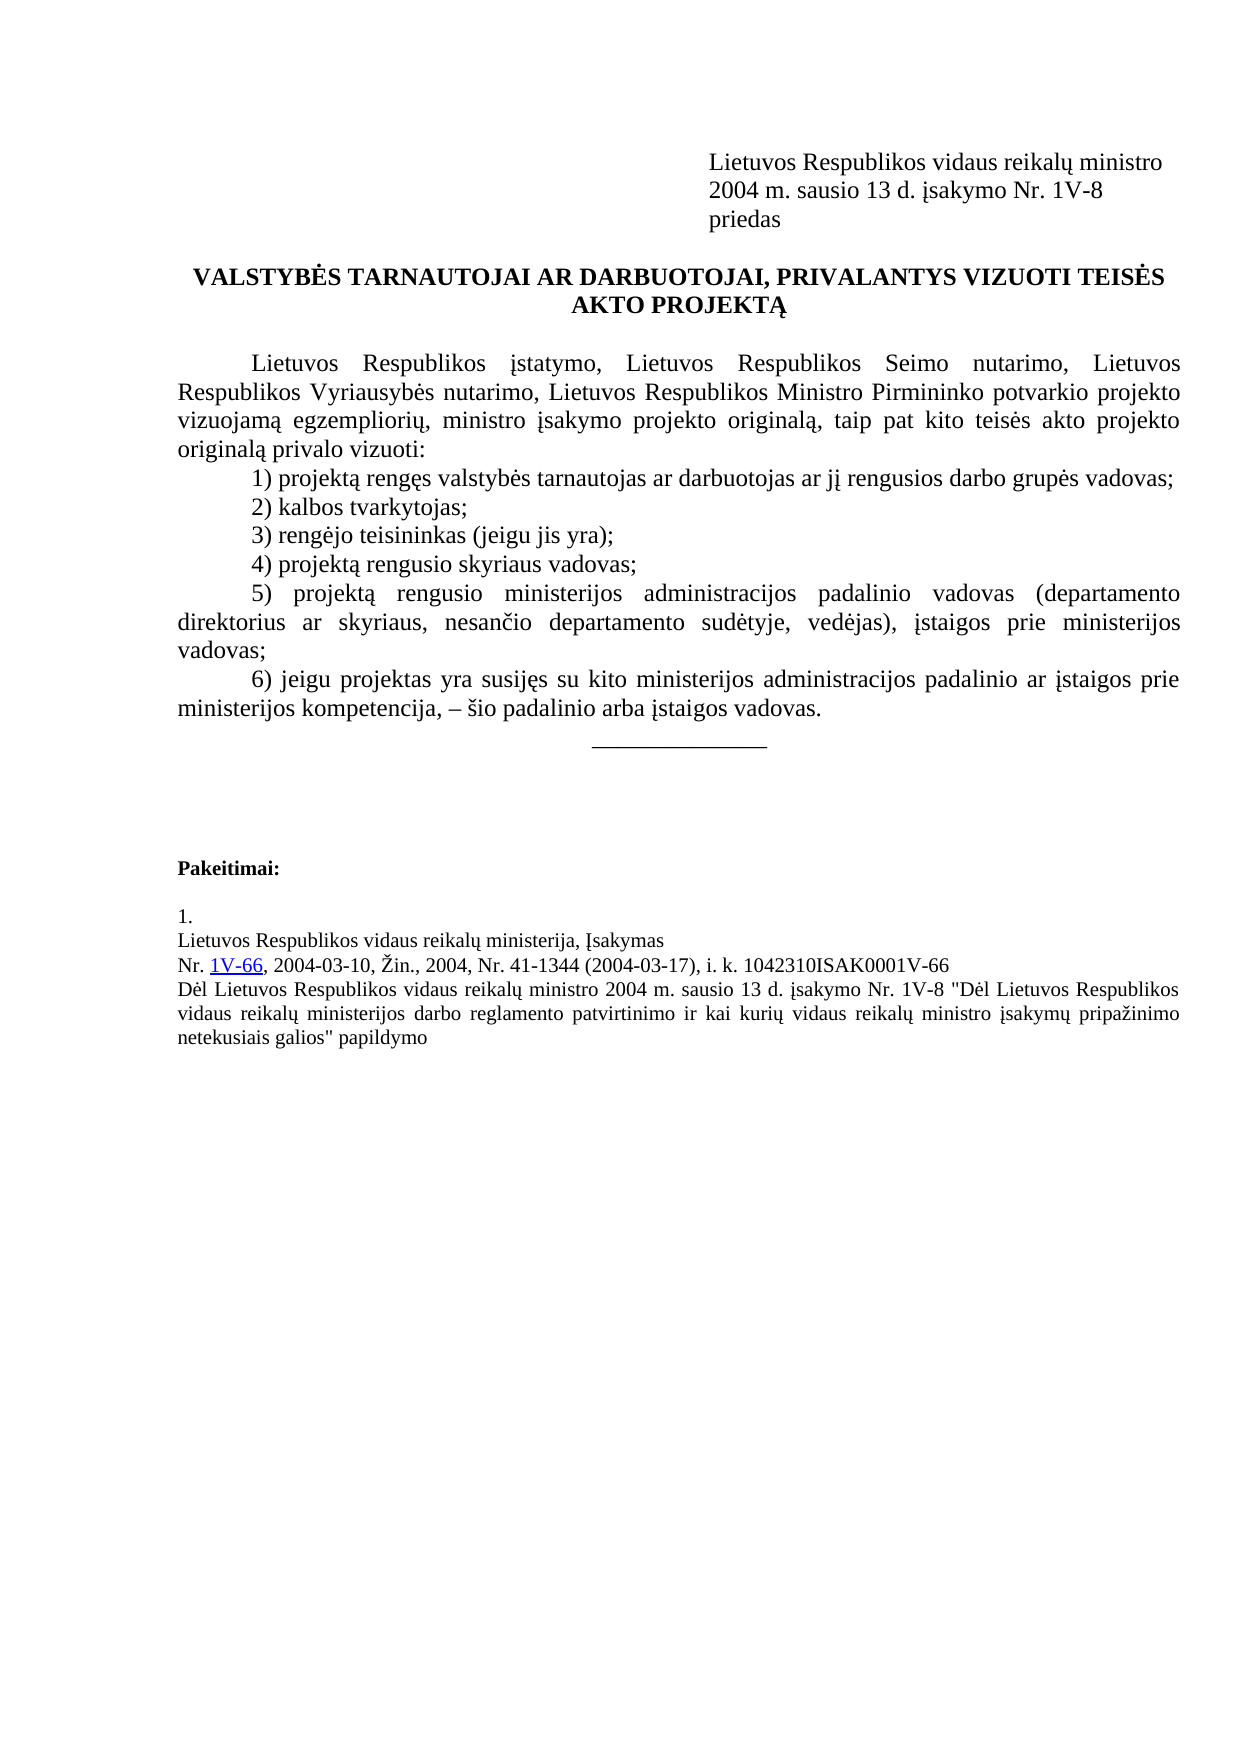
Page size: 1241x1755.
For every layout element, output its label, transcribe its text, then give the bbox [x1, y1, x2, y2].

text 2004 m. sausio 13 d. įsakymo Nr. 1V-8 [177, 176, 1181, 204]
text Dėl Lietuvos Respublikos vidaus reikalų ministro 2004 m. sausio 13 d. įsakymo Nr. 1V-8 "Dėl Lietuvos Respublikos vidaus reikalų ministerijos darbo reglamento patvirtinimo ir kai kurių vidaus reikalų ministro įsakymų pripažinimo netekusiais galios" papildymo [177, 977, 1181, 1049]
text priedas [177, 204, 1181, 233]
text ______________ [177, 722, 1181, 751]
text 3) rengėjo teisininkas (jeigu jis yra); [177, 521, 1181, 549]
text 1. [177, 904, 1181, 928]
text 5) projektą rengusio ministerijos administracijos padalinio vadovas (departamento direktorius ar skyriaus, nesančio departamento sudėtyje, vedėjas), įstaigos prie ministerijos vadovas; [177, 578, 1181, 664]
text 1) projektą rengęs valstybės tarnautojas ar darbuotojas ar jį rengusios darbo grupės vadovas; [177, 463, 1181, 492]
text Lietuvos Respublikos vidaus reikalų ministro [177, 147, 1181, 176]
text Lietuvos Respublikos vidaus reikalų ministerija, Įsakymas [177, 928, 1181, 952]
text 6) jeigu projektas yra susijęs su kito ministerijos administracijos padalinio ar įstaigos prie ministerijos kompetencija, – šio padalinio arba įstaigos vadovas. [177, 664, 1181, 722]
text Lietuvos Respublikos įstatymo, Lietuvos Respublikos Seimo nutarimo, Lietuvos Respublikos Vyriausybės nutarimo, Lietuvos Respublikos Ministro Pirmininko potvarkio projekto vizuojamą egzempliorių, ministro įsakymo projekto originalą, taip pat kito teisės akto projekto originalą privalo vizuoti: [177, 348, 1181, 463]
text 4) projektą rengusio skyriaus vadovas; [177, 549, 1181, 578]
text Nr. 1V-66, 2004-03-10, Žin., 2004, Nr. 41-1344 (2004-03-17), i. k. 1042310ISAK0001V-66 [177, 952, 1181, 977]
text VALSTYBĖS TARNAUTOJAI ar darbuotojai, PRIVALANTYS VIZUOTI TEISĖS AKTO PROJEKTĄ [177, 262, 1181, 319]
text 2) kalbos tvarkytojas; [177, 492, 1181, 521]
text Pakeitimai: [177, 856, 1181, 880]
